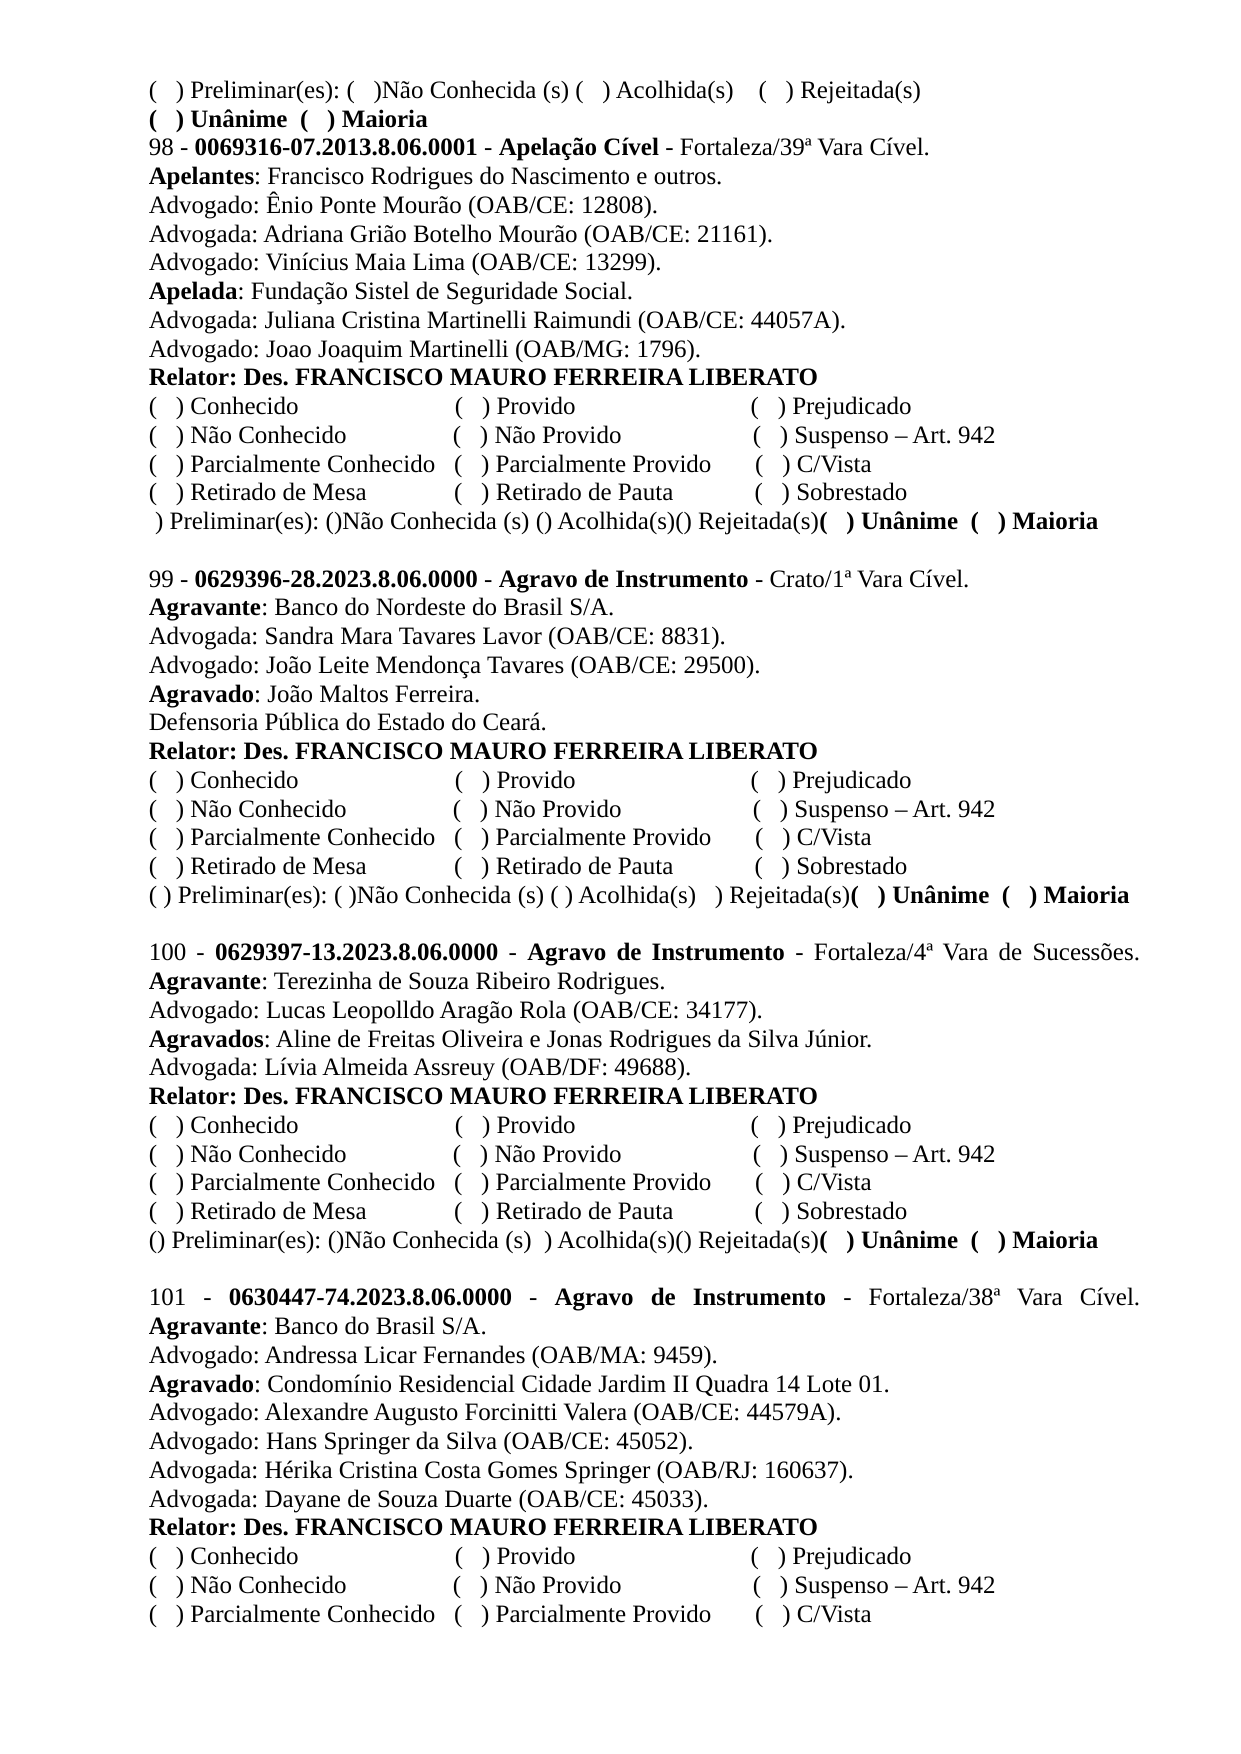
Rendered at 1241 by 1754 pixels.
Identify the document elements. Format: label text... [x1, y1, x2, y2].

text Relator: Des. FRANCISCO MAURO FERREIRA LIBERATO [148, 362, 1141, 391]
text ( ) Parcialmente Conhecido ( ) Parcialmente Provido ( ) C/Vista [148, 822, 1158, 851]
text ( ) Não Conhecido ( ) Não Provido ( ) Suspenso – Art. 942 [148, 420, 1158, 449]
text ( ) Parcialmente Conhecido ( ) Parcialmente Provido ( ) C/Vista [148, 1599, 1158, 1627]
text ( ) Unânime ( ) Maioria [148, 104, 1158, 132]
text Advogada: Adriana Grião Botelho Mourão (OAB/CE: 21161). [148, 219, 1141, 247]
text Agravados: Aline de Freitas Oliveira e Jonas Rodrigues da Silva Júnior. [148, 1024, 1141, 1052]
text Relator: Des. FRANCISCO MAURO FERREIRA LIBERATO [148, 736, 1141, 765]
text Advogado: Vinícius Maia Lima (OAB/CE: 13299). [148, 247, 1141, 276]
text Advogado: Alexandre Augusto Forcinitti Valera (OAB/CE: 44579A). [148, 1397, 1141, 1426]
text Advogada: Sandra Mara Tavares Lavor (OAB/CE: 8831). [148, 621, 1141, 650]
text ( ) Não Conhecido ( ) Não Provido ( ) Suspenso – Art. 942 [148, 1570, 1158, 1599]
text ( ) Preliminar(es): ( )Não Conhecida (s) ( ) Acolhida(s) ) Rejeitada(s)( ) Unânime ( ) Maioria [148, 880, 1158, 909]
text Relator: Des. FRANCISCO MAURO FERREIRA LIBERATO [148, 1081, 1141, 1110]
text ( ) Conhecido ( ) Provido ( ) Prejudicado [148, 1110, 1141, 1139]
text ( ) Não Conhecido ( ) Não Provido ( ) Suspenso – Art. 942 [148, 1139, 1158, 1167]
text ( ) Conhecido ( ) Provido ( ) Prejudicado [148, 1541, 1141, 1570]
text Apelantes: Francisco Rodrigues do Nascimento e outros. [148, 161, 1141, 190]
text ( ) Retirado de Mesa ( ) Retirado de Pauta ( ) Sobrestado [148, 1196, 1158, 1225]
text Agravado: Condomínio Residencial Cidade Jardim II Quadra 14 Lote 01. [148, 1369, 1141, 1397]
text ( ) Preliminar(es): ( )Não Conhecida (s) ( ) Acolhida(s) ( ) Rejeitada(s) [148, 75, 1158, 104]
text Advogada: Hérika Cristina Costa Gomes Springer (OAB/RJ: 160637). [148, 1455, 1141, 1484]
text ( ) Parcialmente Conhecido ( ) Parcialmente Provido ( ) C/Vista [148, 1167, 1158, 1196]
text Advogada: Lívia Almeida Assreuy (OAB/DF: 49688). [148, 1052, 1141, 1081]
text () Preliminar(es): ()Não Conhecida (s) ) Acolhida(s)() Rejeitada(s)( ) Unânime ( ) Maioria [148, 1225, 1158, 1254]
text 100 - 0629397-13.2023.8.06.0000 - Agravo de Instrumento - Fortaleza/4ª Vara de Sucessões. Agravante: Terezinha de Souza Ribeiro Rodrigues. [148, 937, 1141, 995]
text Advogado: Ênio Ponte Mourão (OAB/CE: 12808). [148, 190, 1141, 219]
text Advogado: Hans Springer da Silva (OAB/CE: 45052). [148, 1426, 1141, 1455]
text Advogada: Juliana Cristina Martinelli Raimundi (OAB/CE: 44057A). [148, 305, 1141, 334]
text ( ) Retirado de Mesa ( ) Retirado de Pauta ( ) Sobrestado [148, 477, 1158, 506]
text Advogado: Lucas Leopolldo Aragão Rola (OAB/CE: 34177). [148, 995, 1141, 1024]
text ( ) Conhecido ( ) Provido ( ) Prejudicado [148, 391, 1141, 420]
text 101 - 0630447-74.2023.8.06.0000 - Agravo de Instrumento - Fortaleza/38ª Vara Cível. Agravante: Banco do Brasil S/A. [148, 1282, 1141, 1340]
text 99 - 0629396-28.2023.8.06.0000 - Agravo de Instrumento - Crato/1ª Vara Cível. [148, 564, 1141, 592]
text ( ) Parcialmente Conhecido ( ) Parcialmente Provido ( ) C/Vista [148, 449, 1158, 477]
text Advogado: João Leite Mendonça Tavares (OAB/CE: 29500). [148, 650, 1141, 679]
text Relator: Des. FRANCISCO MAURO FERREIRA LIBERATO [148, 1512, 1141, 1541]
text 98 - 0069316-07.2013.8.06.0001 - Apelação Cível - Fortaleza/39ª Vara Cível. [148, 132, 1141, 161]
text ( ) Conhecido ( ) Provido ( ) Prejudicado [148, 765, 1141, 794]
text Defensoria Pública do Estado do Ceará. [148, 707, 1141, 736]
text Advogada: Dayane de Souza Duarte (OAB/CE: 45033). [148, 1484, 1141, 1512]
text ( ) Retirado de Mesa ( ) Retirado de Pauta ( ) Sobrestado [148, 851, 1158, 880]
text Agravante: Banco do Nordeste do Brasil S/A. [148, 592, 1141, 621]
text Agravado: João Maltos Ferreira. [148, 679, 1141, 707]
text Apelada: Fundação Sistel de Seguridade Social. [148, 276, 1141, 305]
text Advogado: Joao Joaquim Martinelli (OAB/MG: 1796). [148, 334, 1141, 362]
text ( ) Não Conhecido ( ) Não Provido ( ) Suspenso – Art. 942 [148, 794, 1158, 822]
text ) Preliminar(es): ()Não Conhecida (s) () Acolhida(s)() Rejeitada(s)( ) Unânime ( ) Maioria [148, 506, 1158, 535]
text Advogado: Andressa Licar Fernandes (OAB/MA: 9459). [148, 1340, 1141, 1369]
